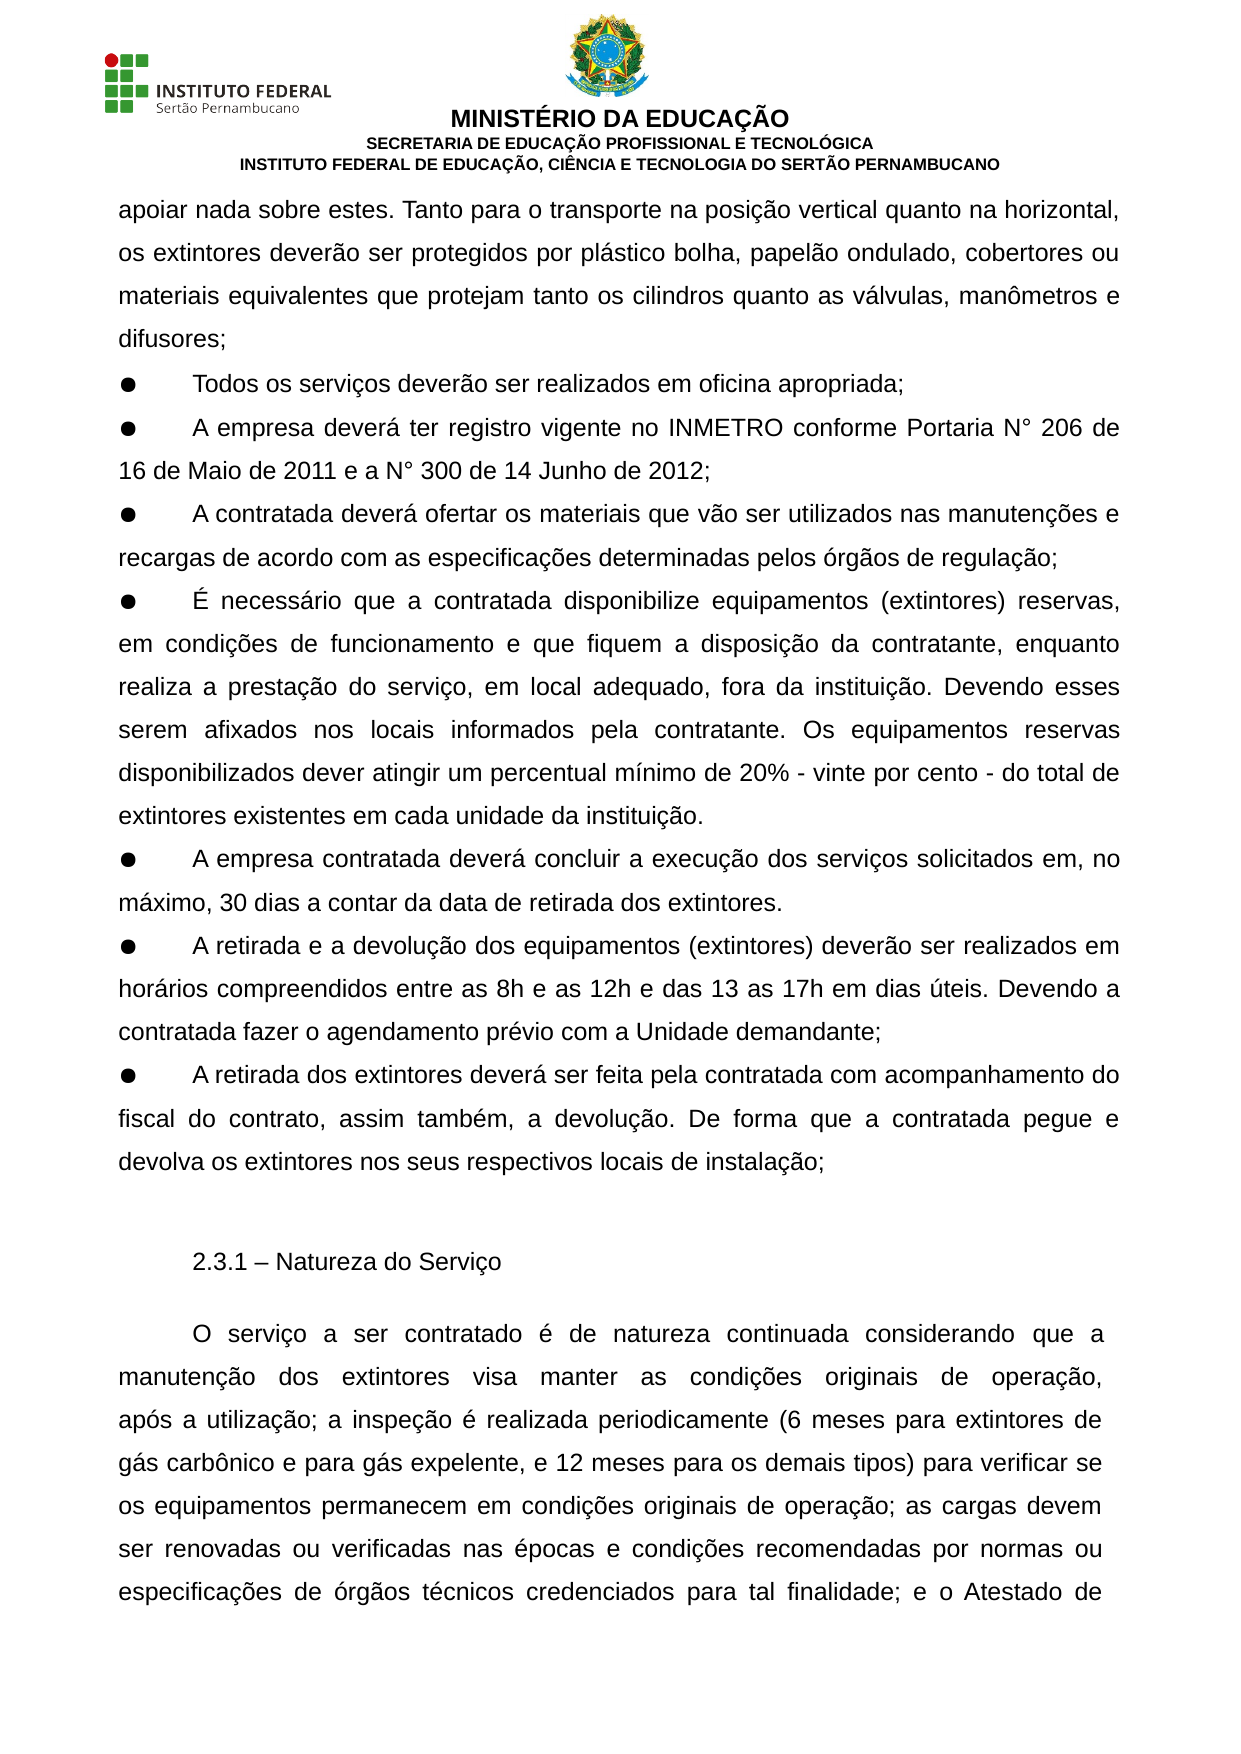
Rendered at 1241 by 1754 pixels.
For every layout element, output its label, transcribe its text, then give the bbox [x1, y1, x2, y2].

text O serviço a ser contratado é de natureza continuada considerando que a manutenção dos extintores visa manter as condições originais de operação, após a utilização; a inspeção é realizada periodicamente (6 meses para extintores de gás carbônico e para gás expelente, e 12 meses para os demais tipos) para verificar se os equipamentos permanecem em condições originais de operação; as cargas devem ser renovadas ou verificadas nas épocas e condições recomendadas por normas ou especificações de órgãos técnicos credenciados para tal finalidade; e o Atestado de [118, 1319, 1104, 1606]
list A empresa deverá ter registro vigente no INMETRO conforme Portaria N° 206 de 16 de Maio de 2011 e a N° 300 de 14 Junho de 2012; [118, 413, 1122, 485]
list A retirada dos extintores deverá ser feita pela contratada com acompanhamento do fiscal do contrato, assim também, a devolução. De forma que a contratada pegue e devolva os extintores nos seus respectivos locais de instalação; [118, 1060, 1122, 1175]
list Todos os serviços deverão ser realizados em oficina apropriada; [118, 369, 1122, 398]
list apoiar nada sobre estes. Tanto para o transporte na posição vertical quanto na horizontal, os extintores deverão ser protegidos por plástico bolha, papelão ondulado, cobertores ou materiais equivalentes que protejam tanto os cilindros quanto as válvulas, manômetros e difusores; [118, 195, 1122, 353]
list A contratada deverá ofertar os materiais que vão ser utilizados nas manutenções e recargas de acordo com as especificações determinadas pelos órgãos de regulação; [118, 499, 1122, 571]
picture [104, 53, 332, 113]
list A empresa contratada deverá concluir a execução dos serviços solicitados em, no máximo, 30 dias a contar da data de retirada dos extintores. [118, 844, 1122, 916]
picture [565, 14, 649, 97]
list A retirada e a devolução dos equipamentos (extintores) deverão ser realizados em horários compreendidos entre as 8h e as 12h e das 13 as 17h em dias úteis. Devendo a contratada fazer o agendamento prévio com a Unidade demandante; [118, 931, 1122, 1046]
list É necessário que a contratada disponibilize equipamentos (extintores) reservas, em condições de funcionamento e que fiquem a disposição da contratante, enquanto realiza a prestação do serviço, em local adequado, fora da instituição. Devendo esses serem afixados nos locais informados pela contratante. Os equipamentos reservas disponibilizados dever atingir um percentual mínimo de 20% - vinte por cento - do total de extintores existentes em cada unidade da instituição. [118, 586, 1122, 830]
text 2.3.1 – Natureza do Serviço [118, 1247, 1122, 1276]
